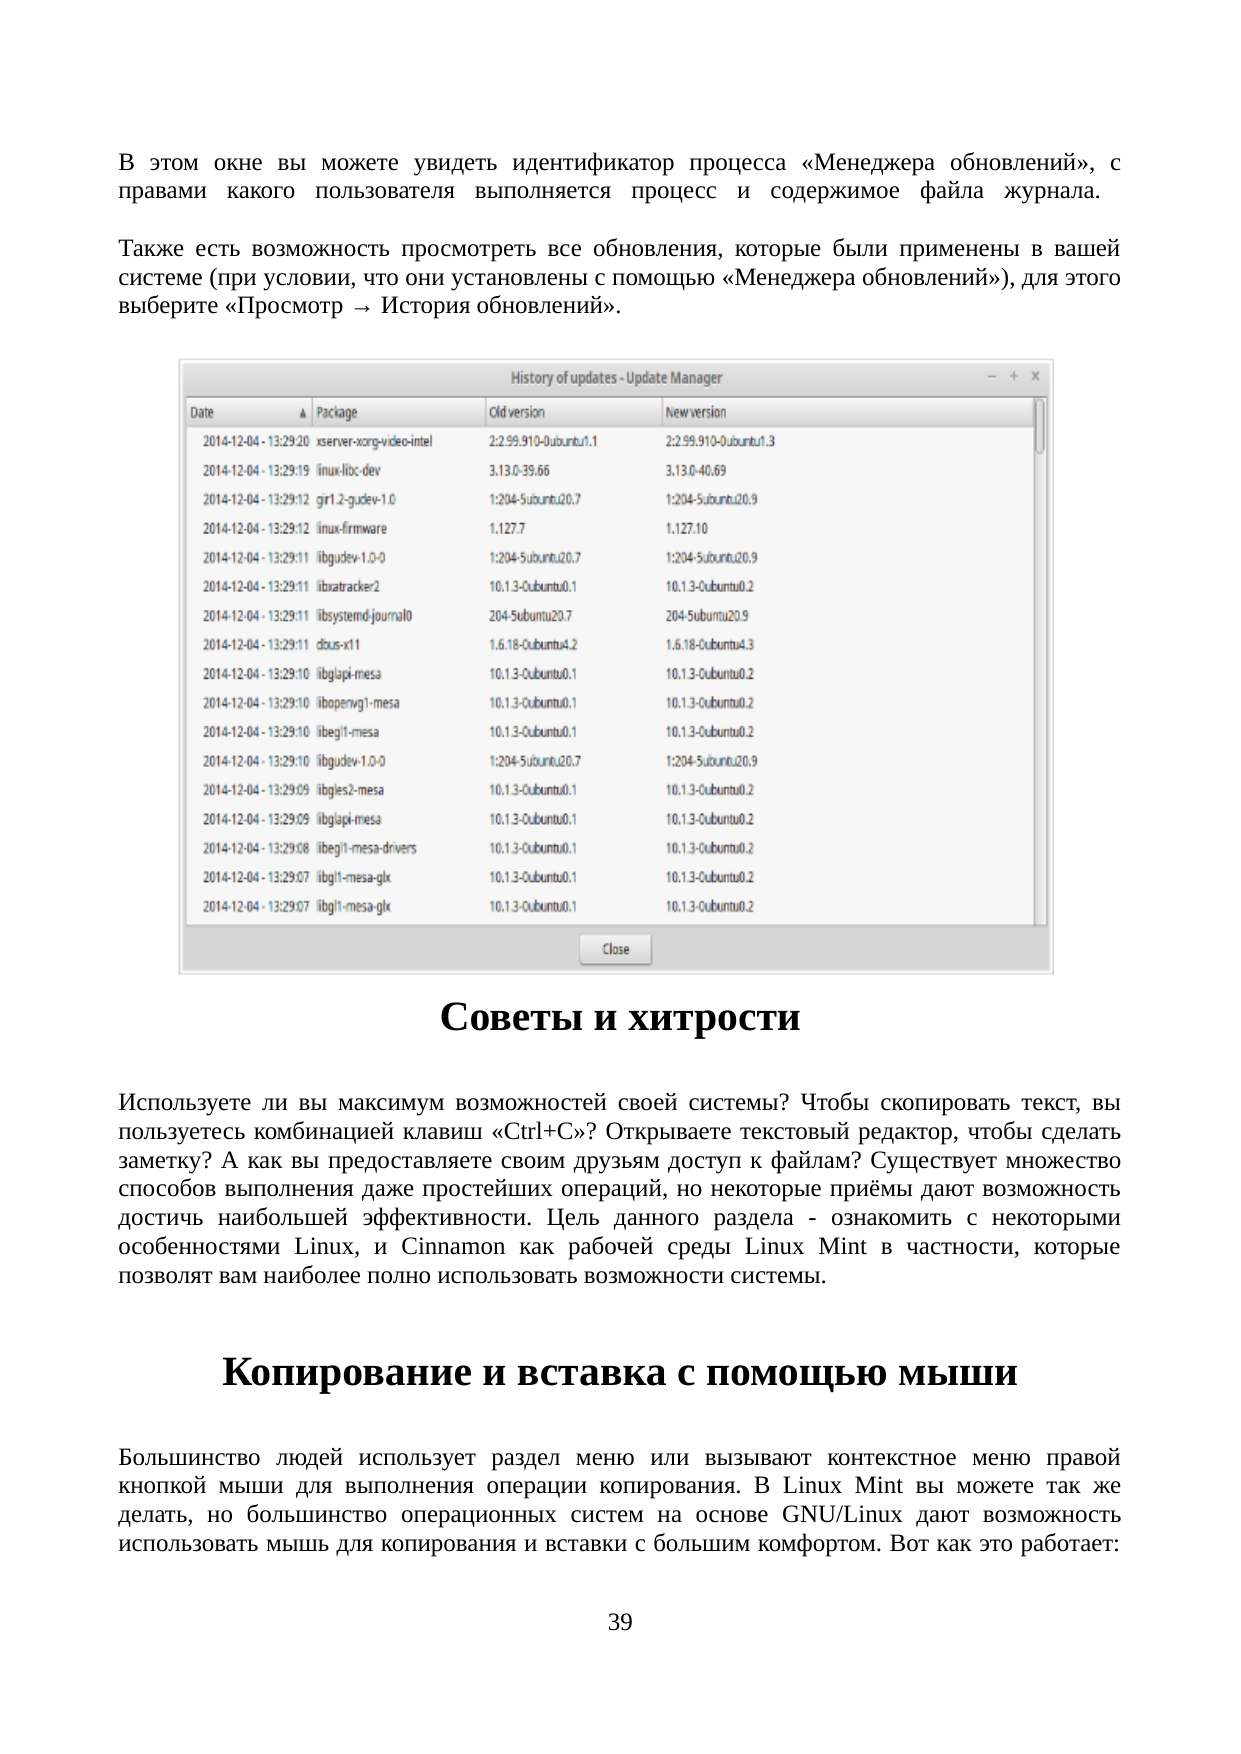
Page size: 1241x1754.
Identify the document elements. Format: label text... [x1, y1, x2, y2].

text Копирование и вставка с помощью мыши [118, 1346, 1122, 1394]
text Используете ли вы максимум возможностей своей системы? Чтобы скопировать текст, вы пользуетесь комбинацией клавиш «Ctrl+C»? Открываете текстовый редактор, чтобы сделать заметку? А как вы предоставляете своим друзьям доступ к файлам? Существует множество способов выполнения даже простейших операций, но некоторые приёмы дают возможность достичь наибольшей эффективности. Цель данного раздела - ознакомить с некоторыми особенностями Linux, и Cinnamon как рабочей среды Linux Mint в частности, которые позволят вам наиболее полно использовать возможности системы. [118, 1087, 1122, 1288]
picture [168, 348, 1073, 992]
text Большинство людей использует раздел меню или вызывают контекстное меню правой кнопкой мыши для выполнения операции копирования. В Linux Mint вы можете так же делать, но большинство операционных систем на основе GNU/Linux дают возможность использовать мышь для копирования и вставки с большим комфортом. Вот как это работает: [118, 1442, 1122, 1557]
text Советы и хитрости [118, 406, 1122, 1039]
text В этом окне вы можете увидеть идентификатор процесса «Менеджера обновлений», с правами какого пользователя выполняется процесс и содержимое файла журнала. Также есть возможность просмотреть все обновления, которые были применены в вашей системе (при условии, что они установлены с помощью «Менеджера обновлений»), для этого выберите «Просмотр → История обновлений». [118, 147, 1122, 319]
